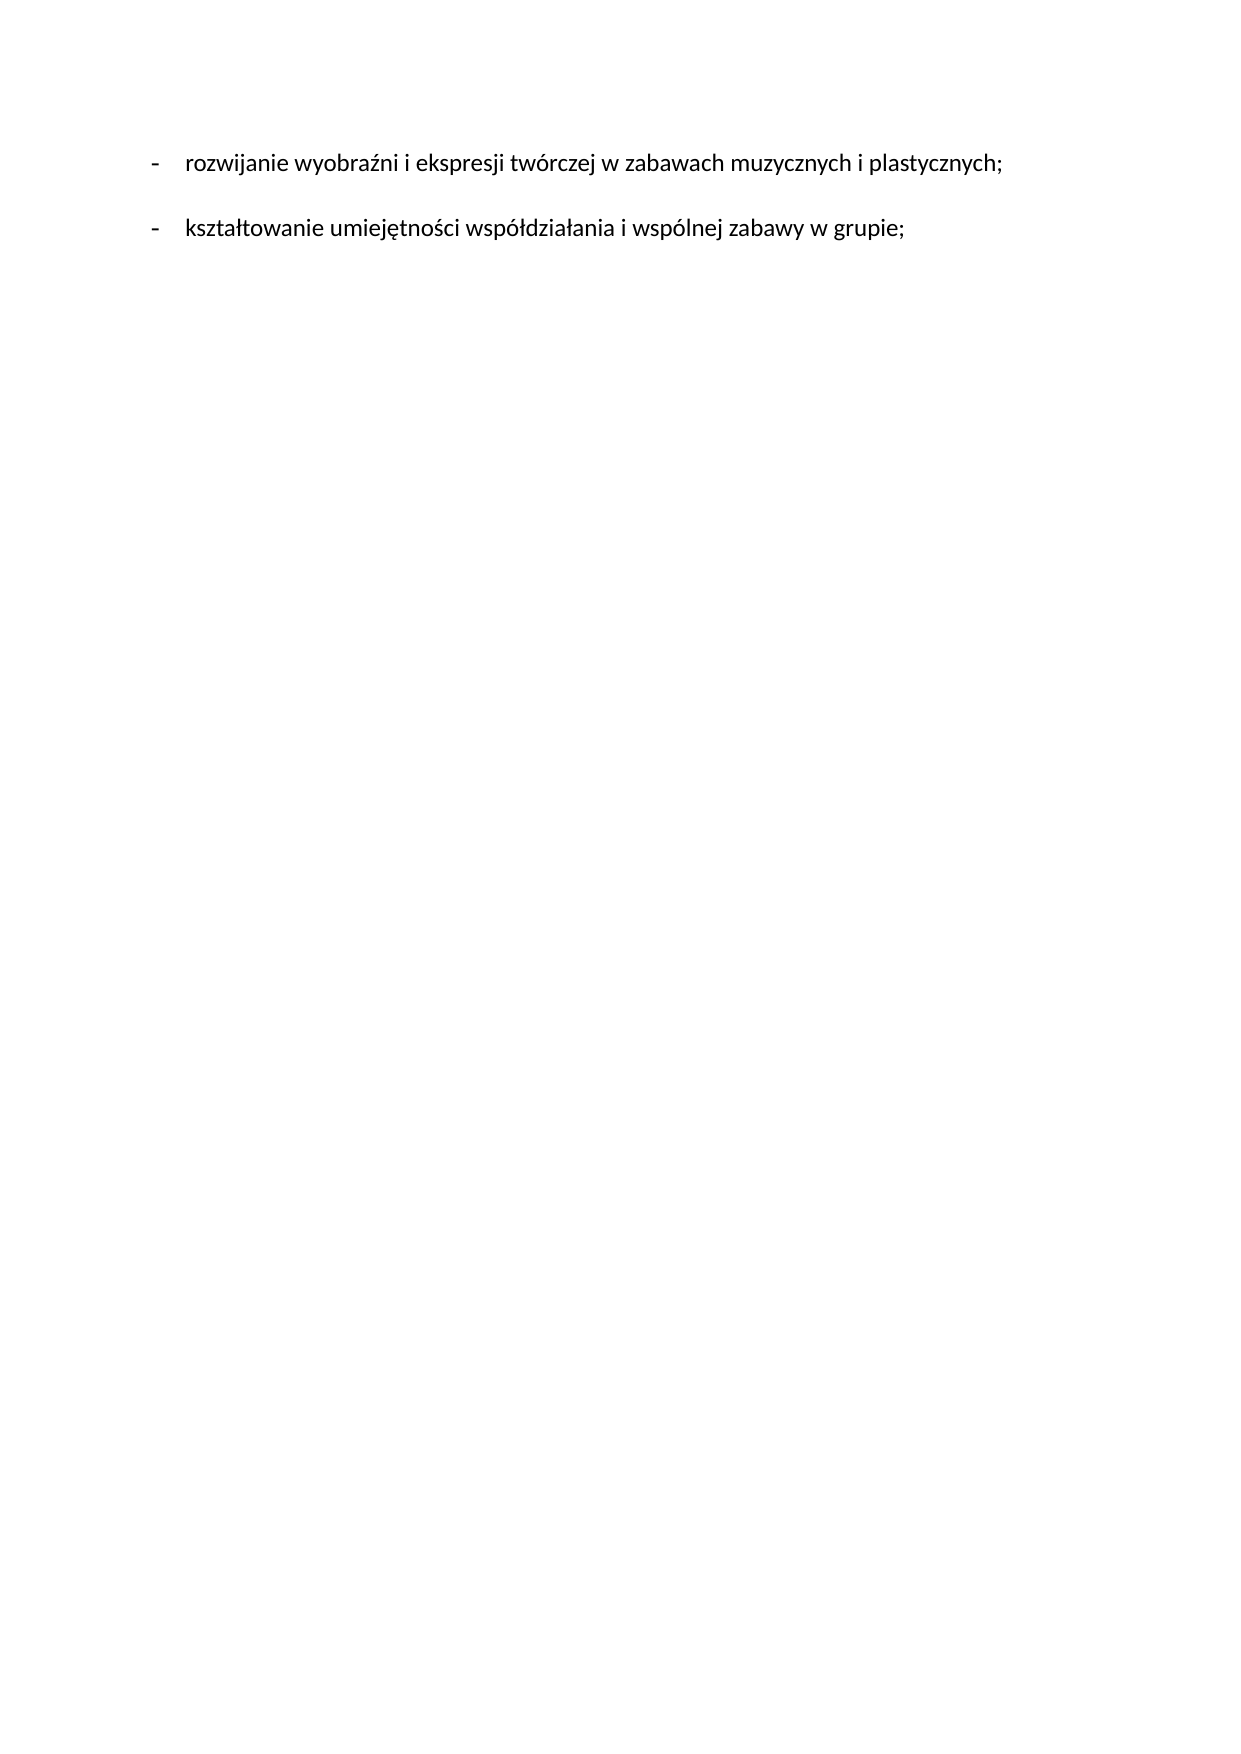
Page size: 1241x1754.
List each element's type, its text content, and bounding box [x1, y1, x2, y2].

list rozwijanie wyobraźni i ekspresji twórczej w zabawach muzycznych i plastycznych; [148, 148, 1093, 179]
list kształtowanie umiejętności współdziałania i wspólnej zabawy w grupie; [148, 212, 1093, 244]
